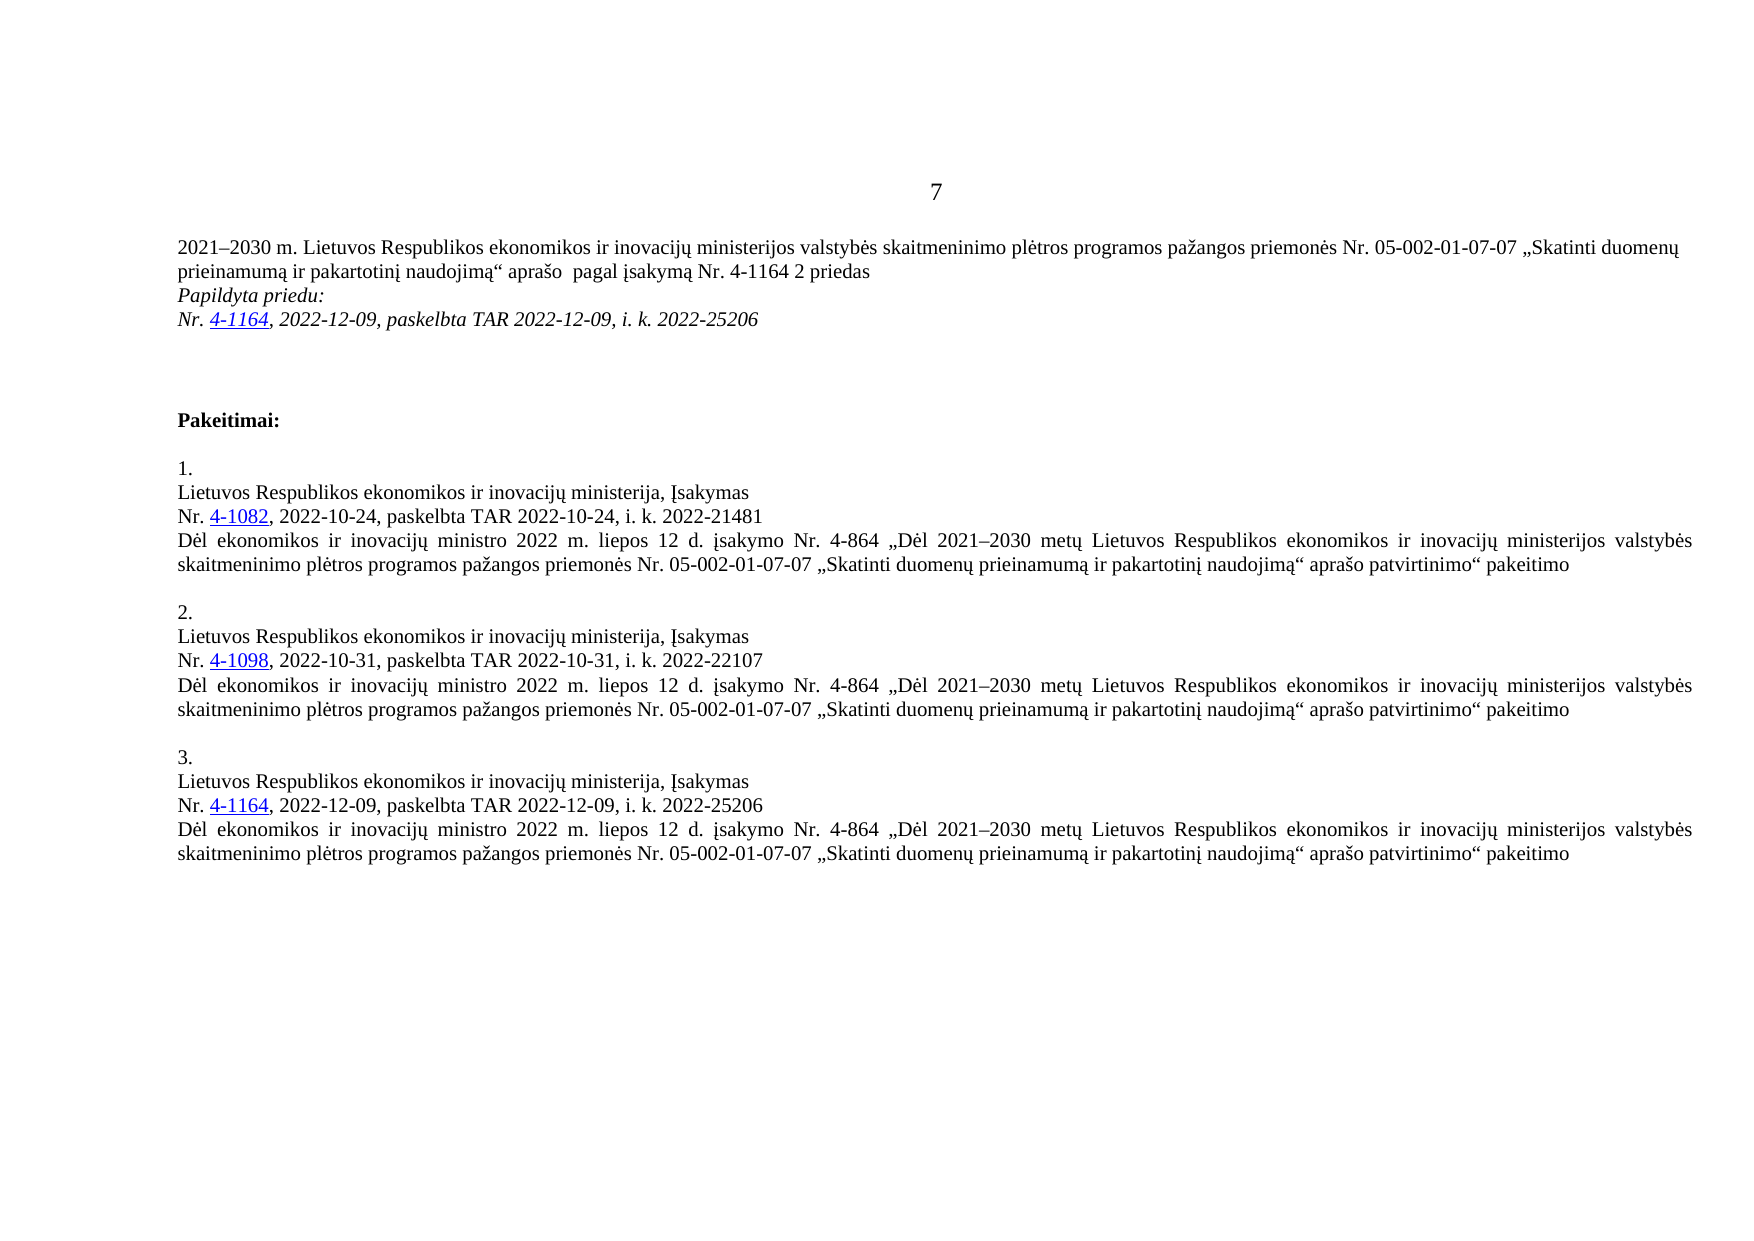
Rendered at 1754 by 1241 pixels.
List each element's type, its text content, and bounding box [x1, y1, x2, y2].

text Lietuvos Respublikos ekonomikos ir inovacijų ministerija, Įsakymas [177, 624, 1695, 648]
text Nr. 4-1082, 2022-10-24, paskelbta TAR 2022-10-24, i. k. 2022-21481 [177, 504, 1695, 528]
text 1. [177, 456, 1695, 480]
text Dėl ekonomikos ir inovacijų ministro 2022 m. liepos 12 d. įsakymo Nr. 4-864 „Dėl 2021–2030 metų Lietuvos Respublikos ekonomikos ir inovacijų ministerijos valstybės skaitmeninimo plėtros programos pažangos priemonės Nr. 05-002-01-07-07 „Skatinti duomenų prieinamumą ir pakartotinį naudojimą“ aprašo patvirtinimo“ pakeitimo [177, 672, 1695, 721]
text Lietuvos Respublikos ekonomikos ir inovacijų ministerija, Įsakymas [177, 769, 1695, 793]
text Dėl ekonomikos ir inovacijų ministro 2022 m. liepos 12 d. įsakymo Nr. 4-864 „Dėl 2021–2030 metų Lietuvos Respublikos ekonomikos ir inovacijų ministerijos valstybės skaitmeninimo plėtros programos pažangos priemonės Nr. 05-002-01-07-07 „Skatinti duomenų prieinamumą ir pakartotinį naudojimą“ aprašo patvirtinimo“ pakeitimo [177, 528, 1695, 576]
text Nr. 4-1098, 2022-10-31, paskelbta TAR 2022-10-31, i. k. 2022-22107 [177, 648, 1695, 672]
text Pakeitimai: [177, 408, 1695, 432]
text Nr. 4-1164, 2022-12-09, paskelbta TAR 2022-12-09, i. k. 2022-25206 [177, 793, 1695, 817]
text Lietuvos Respublikos ekonomikos ir inovacijų ministerija, Įsakymas [177, 480, 1695, 504]
text 2. [177, 600, 1695, 624]
text Papildyta priedu: [177, 283, 1695, 307]
text Dėl ekonomikos ir inovacijų ministro 2022 m. liepos 12 d. įsakymo Nr. 4-864 „Dėl 2021–2030 metų Lietuvos Respublikos ekonomikos ir inovacijų ministerijos valstybės skaitmeninimo plėtros programos pažangos priemonės Nr. 05-002-01-07-07 „Skatinti duomenų prieinamumą ir pakartotinį naudojimą“ aprašo patvirtinimo“ pakeitimo [177, 817, 1695, 865]
text 2021–2030 m. Lietuvos Respublikos ekonomikos ir inovacijų ministerijos valstybės skaitmeninimo plėtros programos pažangos priemonės Nr. 05-002-01-07-07 „Skatinti duomenų prieinamumą ir pakartotinį naudojimą“ aprašo pagal įsakymą Nr. 4-1164 2 priedas [177, 235, 1695, 283]
text Nr. 4-1164, 2022-12-09, paskelbta TAR 2022-12-09, i. k. 2022-25206 [177, 307, 1695, 331]
text 3. [177, 745, 1695, 769]
